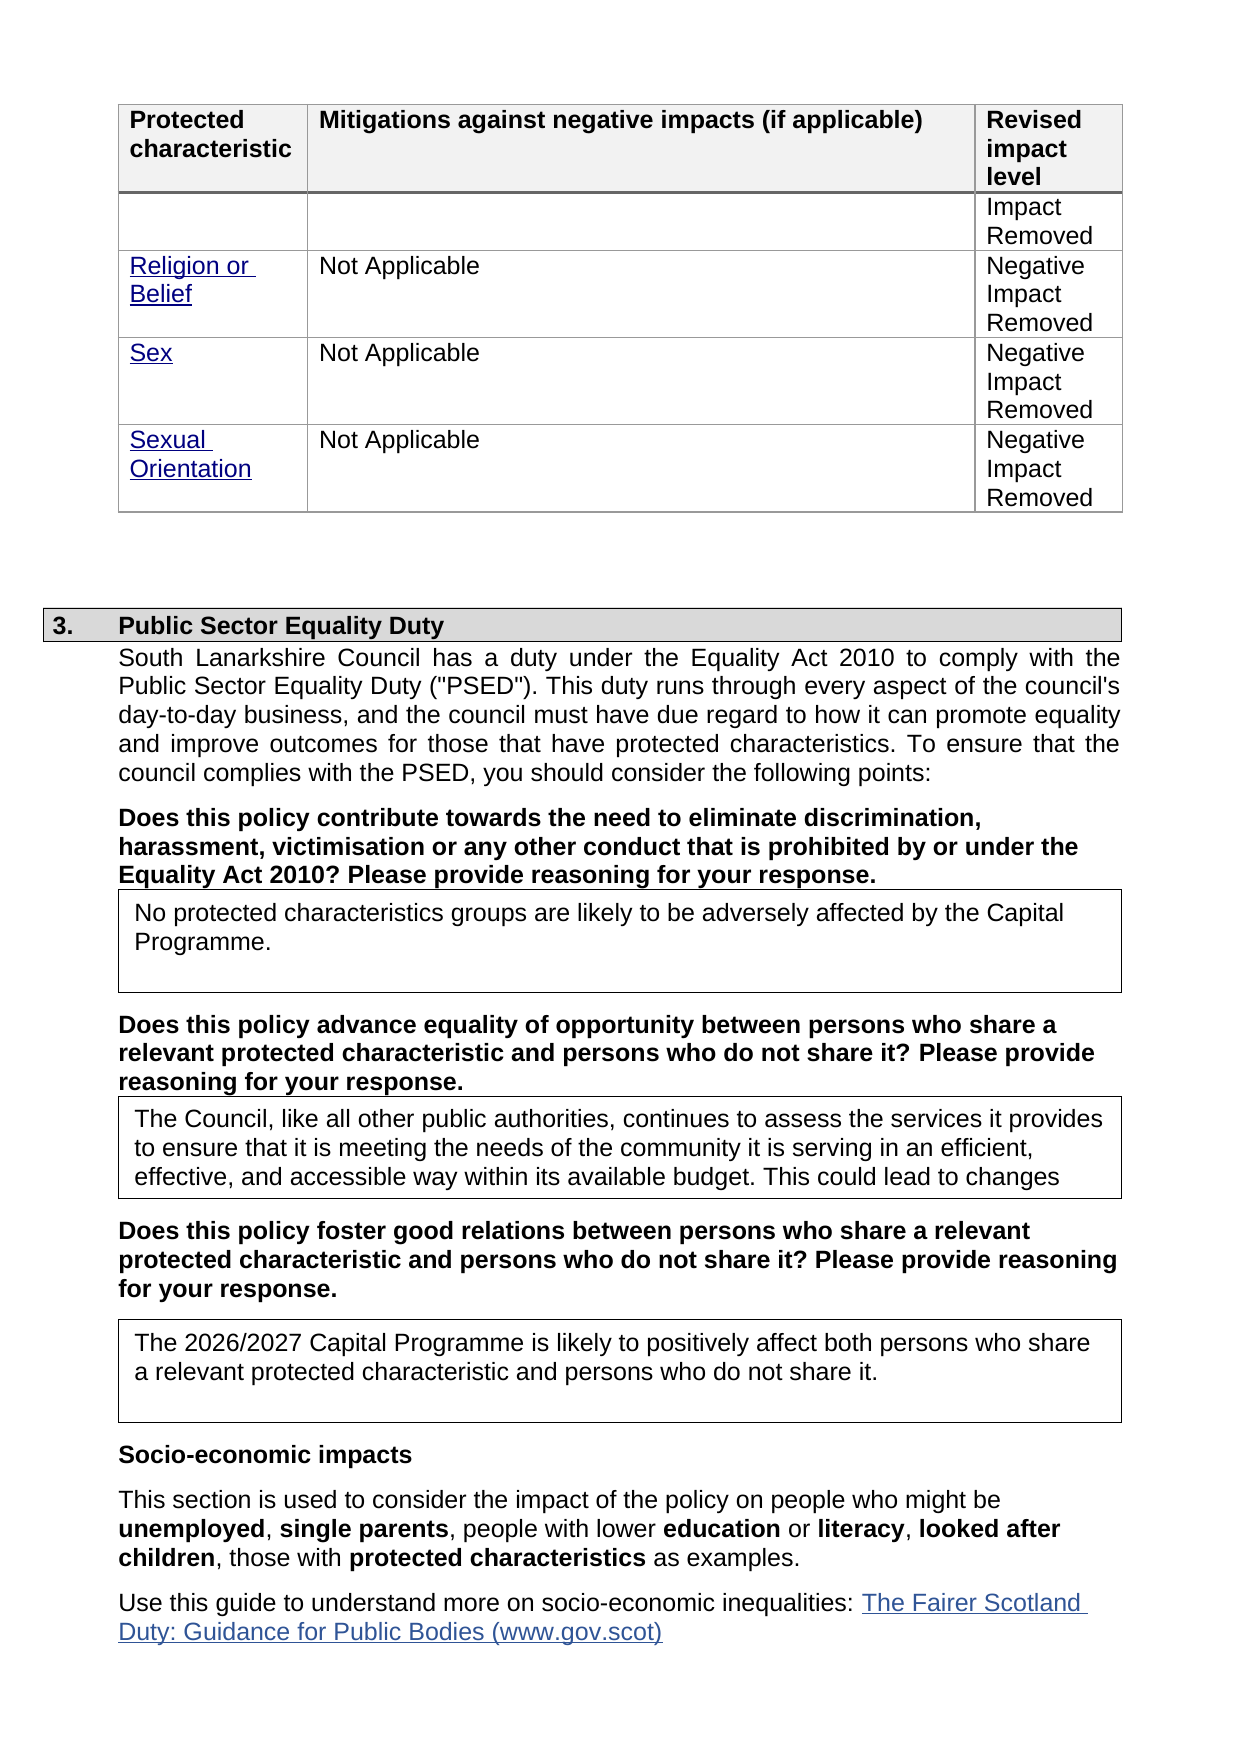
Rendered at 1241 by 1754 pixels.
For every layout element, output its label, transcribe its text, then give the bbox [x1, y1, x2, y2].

table_cell Choose an item. [976, 251, 1122, 337]
table_cell [119, 194, 307, 249]
table_cell Choose an item. [976, 338, 1122, 424]
table_cell [308, 194, 974, 249]
text Socio-economic impacts [118, 1439, 1122, 1468]
table_cell Not Applicable [308, 251, 974, 337]
text South Lanarkshire Council has a duty under the Equality Act 2010 to comply with the Public Sector Equality Duty ("PSED"). This duty runs through every aspect of the council's day-to-day business, and the council must have due regard to how it can promote equality and improve outcomes for those that have protected characteristics. To ensure that the council complies with the PSED, you should consider the following points: [118, 642, 1122, 786]
text Use this guide to understand more on socio-economic inequalities: The Fairer Scotland Duty: Guidance for Public Bodies (www.gov.scot) [118, 1588, 1122, 1645]
text [119, 1097, 1121, 1198]
text Does this policy advance equality of opportunity between persons who share a relevant protected characteristic and persons who do not share it? Please provide reasoning for your response. [118, 1009, 1122, 1096]
text The 2026/2027 Capital Programme is likely to positively affect both persons who share a relevant protected characteristic and persons who do not share it. [134, 1328, 1106, 1385]
text Does this policy foster good relations between persons who share a relevant protected characteristic and persons who do not share it? Please provide reasoning for your response. [118, 1216, 1122, 1302]
table_cell Sexual Orientation [119, 425, 307, 511]
text The Council, like all other public authorities, continues to assess the services it provides to ensure that it is meeting the needs of the community it is serving in an efficient, effective, and accessible way within its available budget. This could lead to changes that are likely to affect our communities. [134, 1104, 1106, 1191]
table_header Mitigations against negative impacts (if applicable) [308, 105, 974, 191]
table_header Protected characteristic [119, 105, 307, 191]
text Does this policy contribute towards the need to eliminate discrimination, harassment, victimisation or any other conduct that is prohibited by or under the Equality Act 2010? Please provide reasoning for your response. [118, 803, 1122, 889]
text This section is used to consider the impact of the policy on people who might be unemployed, single parents, people with lower education or literacy, looked after children, those with protected characteristics as examples. [118, 1485, 1122, 1571]
table_cell Religion or Belief [119, 251, 307, 337]
table_cell Sex [119, 338, 307, 424]
subtitle Public Sector Equality Duty [44, 609, 1121, 641]
table_cell Choose an item. [976, 425, 1122, 511]
table_cell Choose an item. [976, 194, 1122, 249]
table_header Revised impact level [976, 105, 1122, 191]
table_cell Not Applicable [308, 425, 974, 511]
table_cell Not Applicable [308, 338, 974, 424]
text [119, 890, 1121, 992]
text No protected characteristics groups are likely to be adversely affected by the Capital Programme. [134, 898, 1106, 955]
